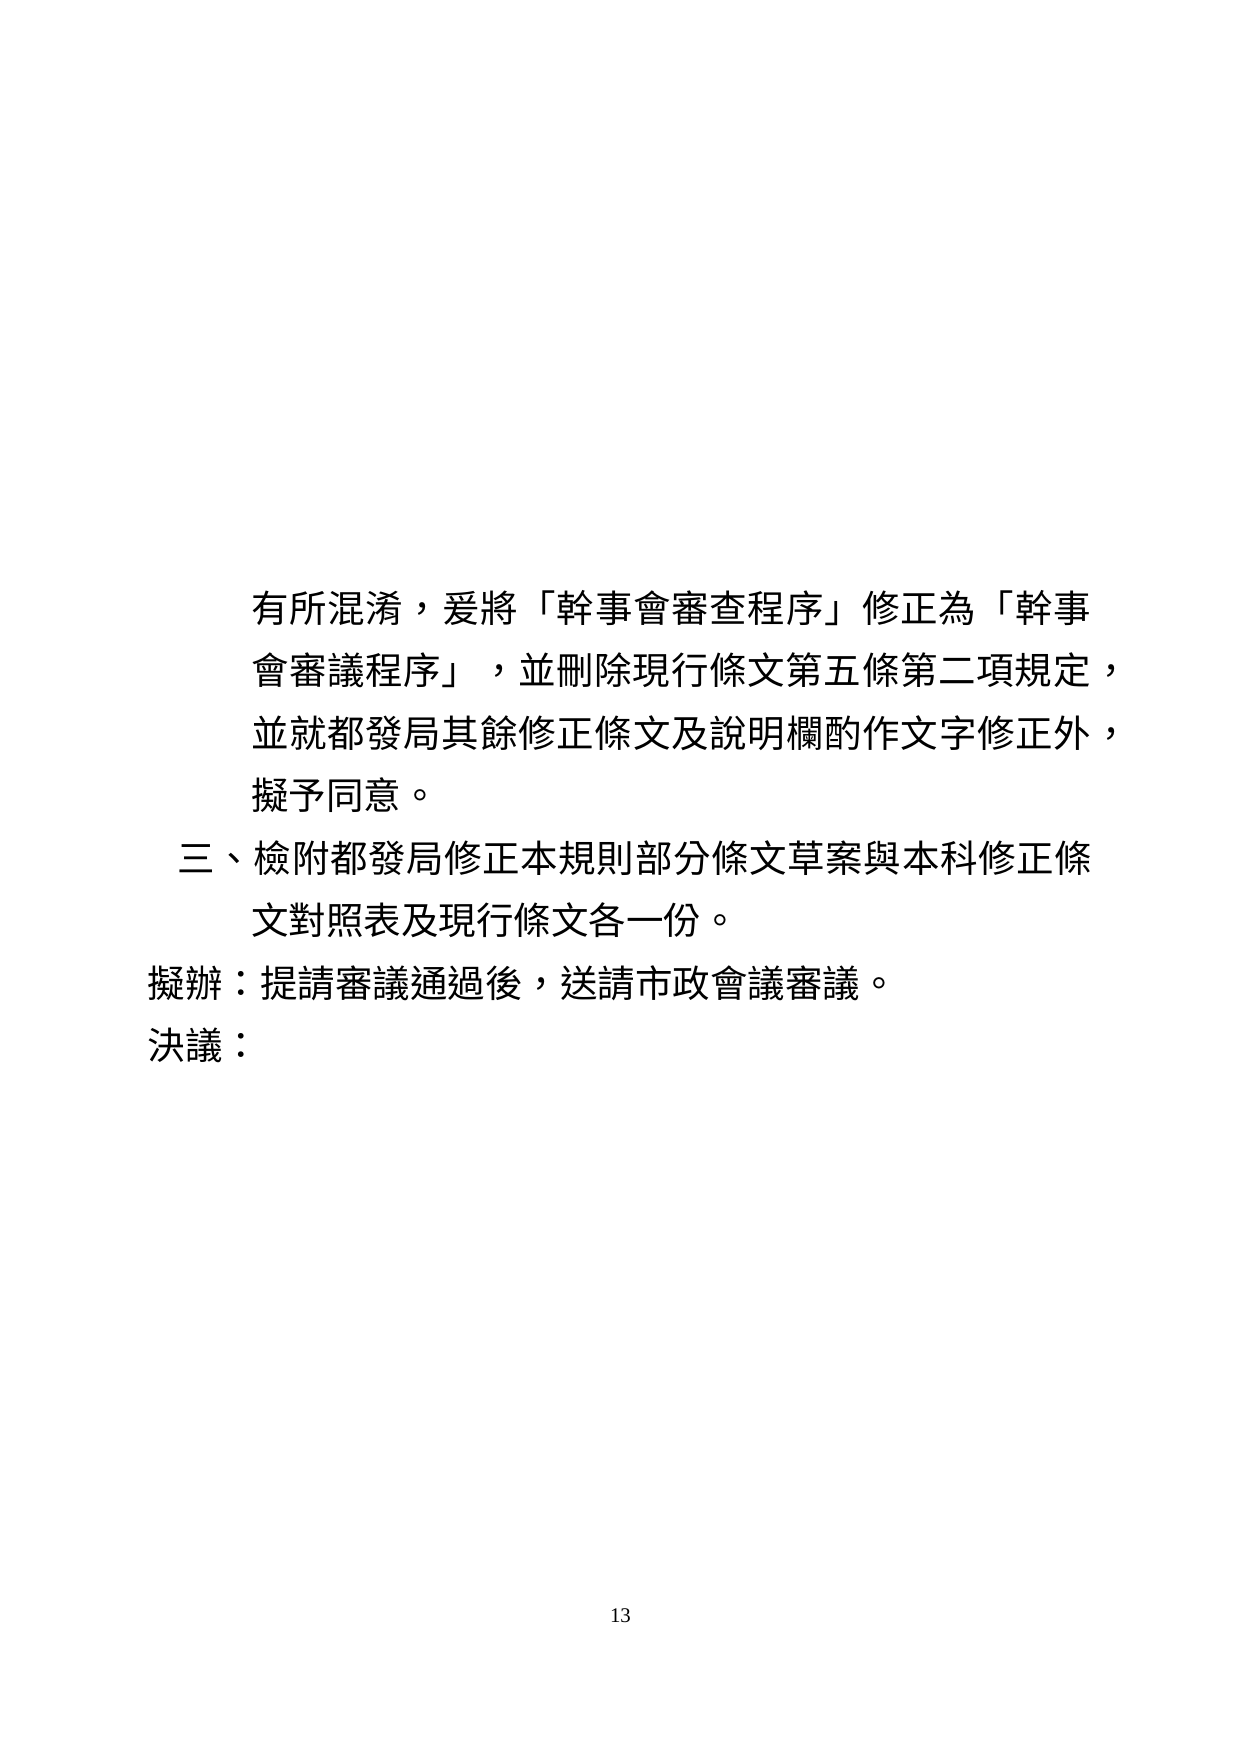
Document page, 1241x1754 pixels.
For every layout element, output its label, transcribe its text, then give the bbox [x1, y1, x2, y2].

text 決議： [148, 1002, 1092, 1064]
text 三、檢附都發局修正本規則部分條文草案與本科修正條文對照表及現行條文各一份。 [177, 814, 1092, 939]
text 二、上開修正條文，經核與臺北市法規標準自治條例第二十六條第一款及第五款規定：「市法規有下列情形之一者，得修正之：一 基於政策或事實之需要，有增減內容之必要者。……五 其他情形有修正必要者。」尚無不合，本科除考量本規則本次修正後，都發局業於修正條文第六條分別明定都審案各審議程序及其流程規定，現行條文第五條第二項已無保留規範之必要，又為免都發局修正條文第六條第一項所定「幹事會審查程序」與都發局修正條文第六條第四項所定簡化審議程序之「幹事會協助審查」有所混淆，爰將「幹事會審查程序」修正為「幹事會審議程序」，並刪除現行條文第五條第二項規定，並就都發局其餘修正條文及說明欄酌作文字修正外，擬予同意。 [177, 564, 1092, 814]
text 擬辦：提請審議通過後，送請市政會議審議。 [148, 939, 1092, 1002]
